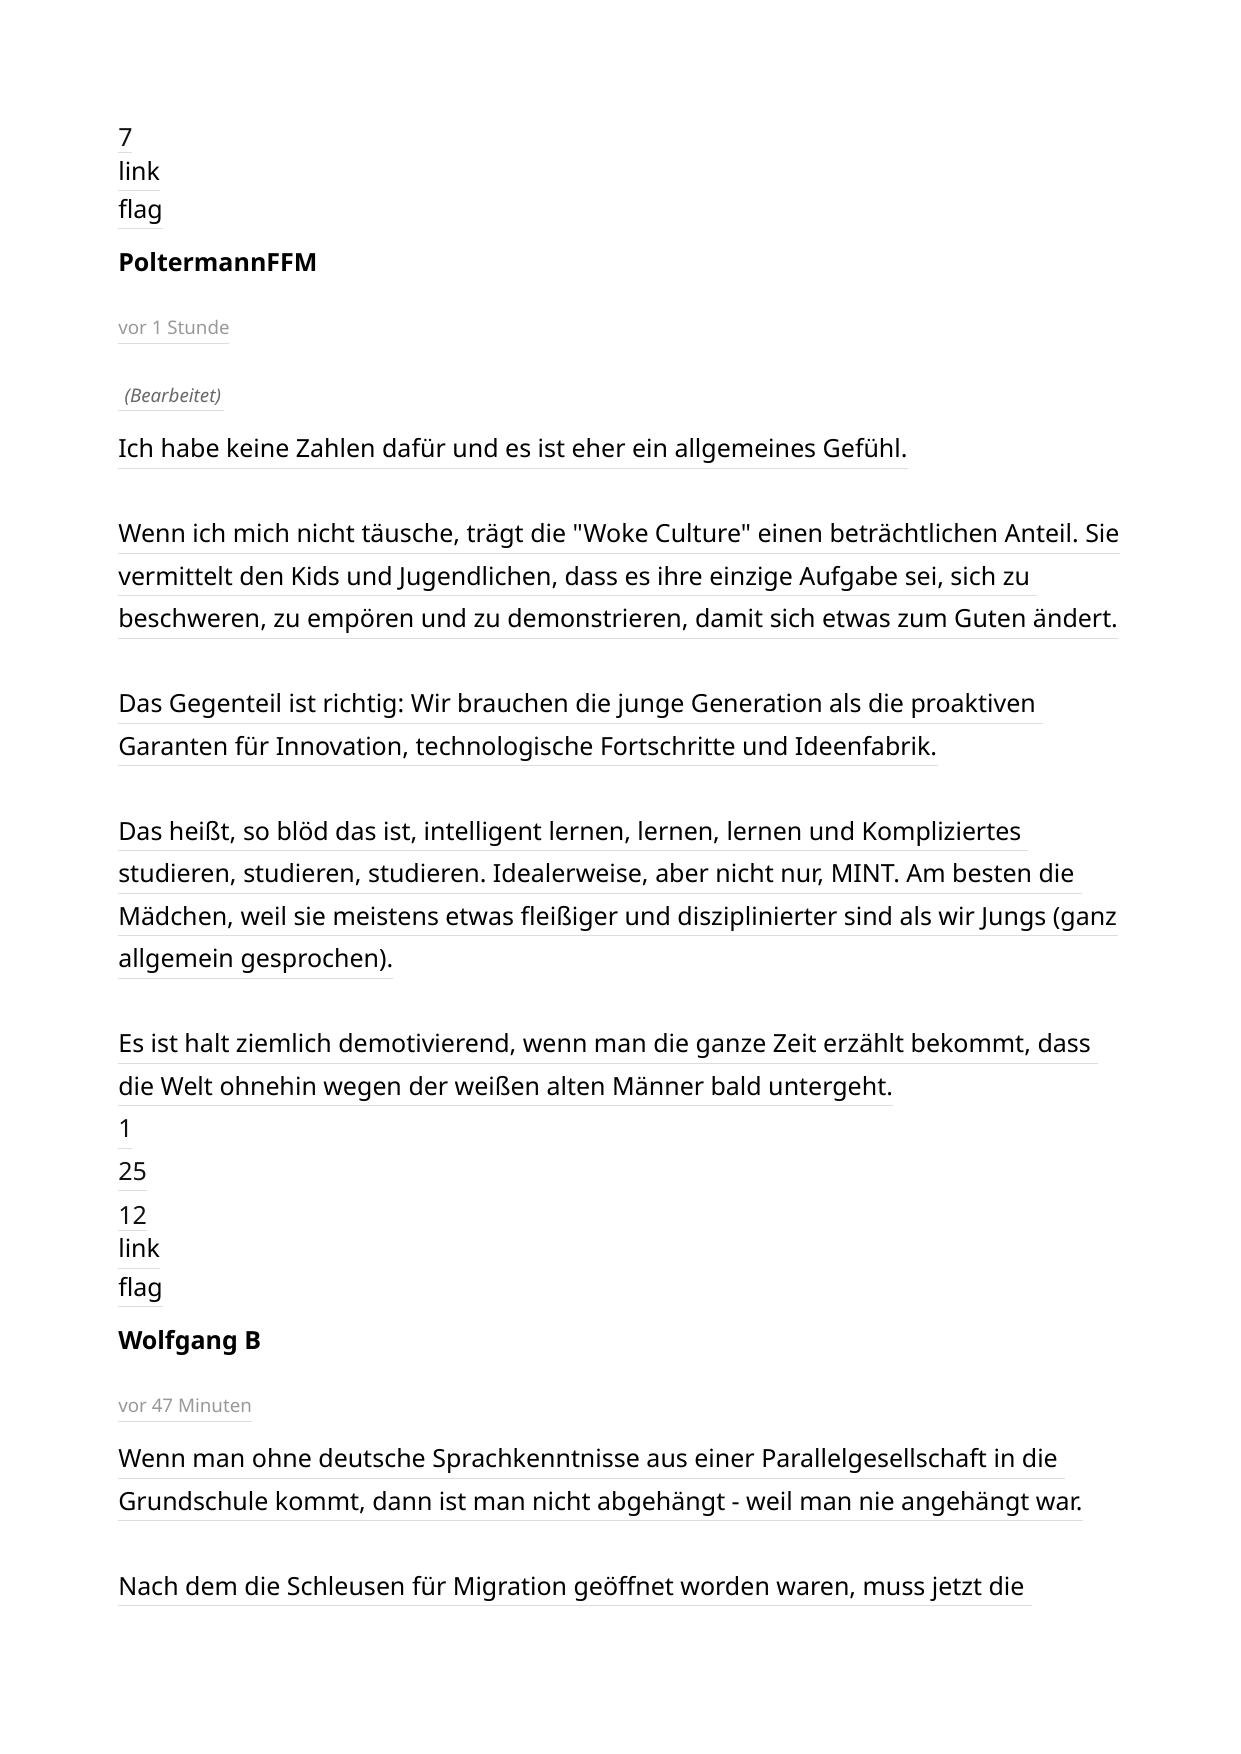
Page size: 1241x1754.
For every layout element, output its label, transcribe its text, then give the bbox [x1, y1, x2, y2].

text flag [118, 191, 1122, 229]
text 12 [118, 1196, 1122, 1231]
text 1 [118, 1111, 1122, 1149]
text link [118, 153, 1122, 191]
text Wenn man ohne deutsche Sprachkenntnisse aus einer Parallelgesellschaft in die Grundschule kommt, dann ist man nicht abgehängt - weil man nie angehängt war. Nach dem die Schleusen für Migration geöffnet worden waren, muss jetzt die [118, 1441, 1122, 1606]
text (Bearbeitet) [118, 379, 1122, 411]
text vor 47 Minuten [118, 1392, 1117, 1422]
text vor 1 Stunde [118, 314, 1117, 344]
text Wolfgang B [118, 1323, 1122, 1357]
text link [118, 1231, 1122, 1269]
text 25 [118, 1153, 1122, 1191]
text Ich habe keine Zahlen dafür und es ist eher ein allgemeines Gefühl. Wenn ich mich nicht täusche, trägt die "Woke Culture" einen beträchtlichen Anteil. Sie vermittelt den Kids und Jugendlichen, dass es ihre einzige Aufgabe sei, sich zu beschweren, zu empören und zu demonstrieren, damit sich etwas zum Guten ändert. Das Gegenteil ist richtig: Wir brauchen die junge Generation als die proaktiven Garanten für Innovation, technologische Fortschritte und Ideenfabrik. Das heißt, so blöd das ist, intelligent lernen, lernen, lernen und Kompliziertes studieren, studieren, studieren. Idealerweise, aber nicht nur, MINT. Am besten die Mädchen, weil sie meistens etwas fleißiger und disziplinierter sind als wir Jungs (ganz allgemein gesprochen). Es ist halt ziemlich demotivierend, wenn man die ganze Zeit erzählt bekommt, dass die Welt ohnehin wegen der weißen alten Männer bald untergeht. [118, 431, 1122, 1106]
text PoltermannFFM [118, 245, 1122, 279]
text flag [118, 1269, 1122, 1307]
text 7 [118, 118, 1122, 153]
